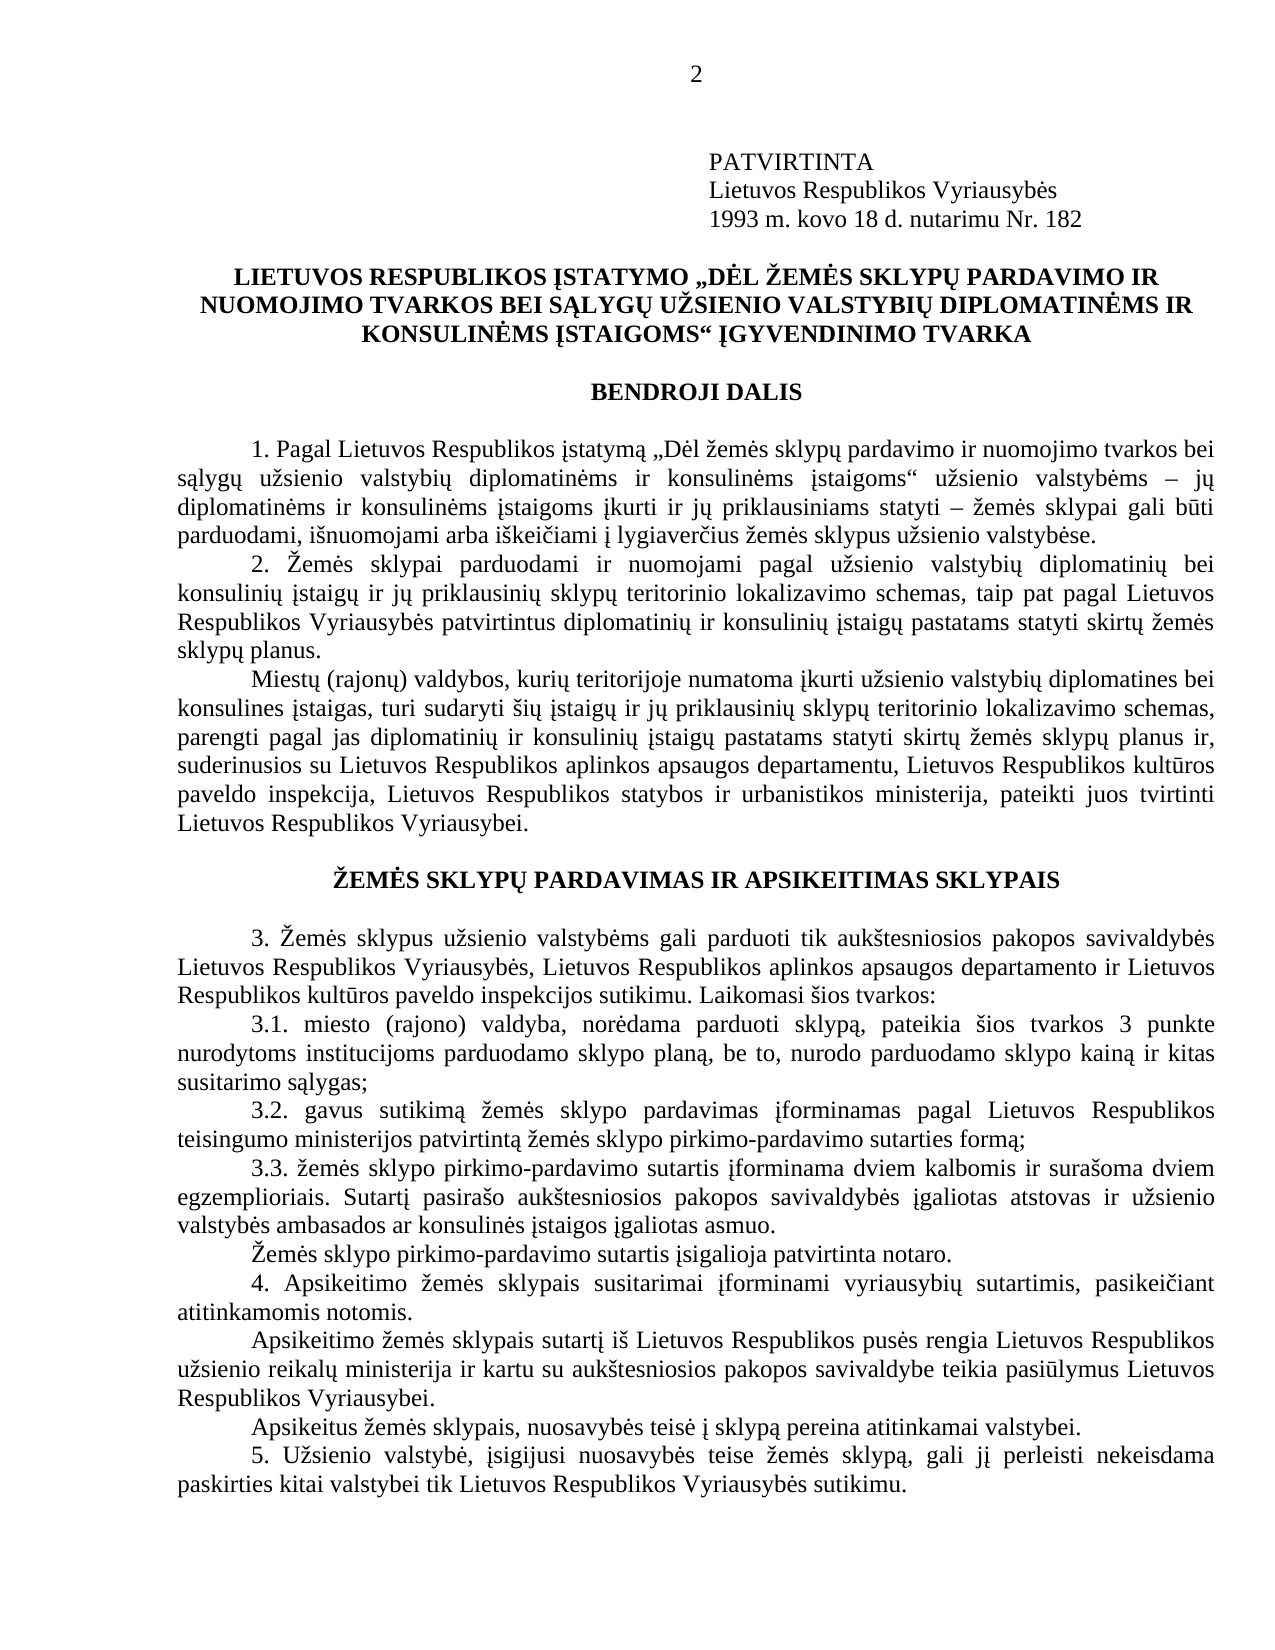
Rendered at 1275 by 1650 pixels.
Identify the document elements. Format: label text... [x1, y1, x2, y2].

text 1. Pagal Lietuvos Respublikos įstatymą „Dėl žemės sklypų pardavimo ir nuomojimo tvarkos bei sąlygų užsienio valstybių diplomatinėms ir konsulinėms įstaigoms“ užsienio valstybėms – jų diplomatinėms ir konsulinėms įstaigoms įkurti ir jų priklausiniams statyti – žemės sklypai gali būti parduodami, išnuomojami arba iškeičiami į lygiaverčius žemės sklypus užsienio valstybėse. [177, 434, 1216, 549]
text Žemės sklypų pardavimas ir apsikeitimas sklypais [177, 866, 1216, 894]
text Bendroji dalis [177, 377, 1216, 406]
text Lietuvos Respublikos Vyriausybės [177, 176, 1216, 204]
text Miestų (rajonų) valdybos, kurių teritorijoje numatoma įkurti užsienio valstybių diplomatines bei konsulines įstaigas, turi sudaryti šių įstaigų ir jų priklausinių sklypų teritorinio lokalizavimo schemas, parengti pagal jas diplomatinių ir konsulinių įstaigų pastatams statyti skirtų žemės sklypų planus ir, suderinusios su Lietuvos Respublikos aplinkos apsaugos departamentu, Lietuvos Respublikos kultūros paveldo inspekcija, Lietuvos Respublikos statybos ir urbanistikos ministerija, pateikti juos tvirtinti Lietuvos Respublikos Vyriausybei. [177, 664, 1216, 837]
text Žemės sklypo pirkimo-pardavimo sutartis įsigalioja patvirtinta notaro. [177, 1239, 1216, 1268]
text 1993 m. kovo 18 d. nutarimu Nr. 182 [177, 204, 1216, 233]
text 4. Apsikeitimo žemės sklypais susitarimai įforminami vyriausybių sutartimis, pasikeičiant atitinkamomis notomis. [177, 1268, 1216, 1326]
text 5. Užsienio valstybė, įsigijusi nuosavybės teise žemės sklypą, gali jį perleisti nekeisdama paskirties kitai valstybei tik Lietuvos Respublikos Vyriausybės sutikimu. [177, 1441, 1216, 1498]
text 3.2. gavus sutikimą žemės sklypo pardavimas įforminamas pagal Lietuvos Respublikos teisingumo ministerijos patvirtintą žemės sklypo pirkimo-pardavimo sutarties formą; [177, 1096, 1216, 1153]
text PATVIRTINTA [177, 147, 1216, 176]
text Apsikeitus žemės sklypais, nuosavybės teisė į sklypą pereina atitinkamai valstybei. [177, 1412, 1216, 1441]
text Apsikeitimo žemės sklypais sutartį iš Lietuvos Respublikos pusės rengia Lietuvos Respublikos užsienio reikalų ministerija ir kartu su aukštesniosios pakopos savivaldybe teikia pasiūlymus Lietuvos Respublikos Vyriausybei. [177, 1326, 1216, 1412]
text 3.3. žemės sklypo pirkimo-pardavimo sutartis įforminama dviem kalbomis ir surašoma dviem egzemplioriais. Sutartį pasirašo aukštesniosios pakopos savivaldybės įgaliotas atstovas ir užsienio valstybės ambasados ar konsulinės įstaigos įgaliotas asmuo. [177, 1153, 1216, 1239]
text 3.1. miesto (rajono) valdyba, norėdama parduoti sklypą, pateikia šios tvarkos 3 punkte nurodytoms institucijoms parduodamo sklypo planą, be to, nurodo parduodamo sklypo kainą ir kitas susitarimo sąlygas; [177, 1009, 1216, 1096]
text 2. Žemės sklypai parduodami ir nuomojami pagal užsienio valstybių diplomatinių bei konsulinių įstaigų ir jų priklausinių sklypų teritorinio lokalizavimo schemas, taip pat pagal Lietuvos Respublikos Vyriausybės patvirtintus diplomatinių ir konsulinių įstaigų pastatams statyti skirtų žemės sklypų planus. [177, 549, 1216, 664]
text 3. Žemės sklypus užsienio valstybėms gali parduoti tik aukštesniosios pakopos savivaldybės Lietuvos Respublikos Vyriausybės, Lietuvos Respublikos aplinkos apsaugos departamento ir Lietuvos Respublikos kultūros paveldo inspekcijos sutikimu. Laikomasi šios tvarkos: [177, 923, 1216, 1009]
text Lietuvos Respublikos įstatymo „Dėl žemės sklypų pardavimo ir nuomojimo tvarkos bei sąlygų užsienio valstybių diplomatinėms ir konsulinėms įstaigoms“ įgyvendinimo tvarka [177, 262, 1216, 348]
